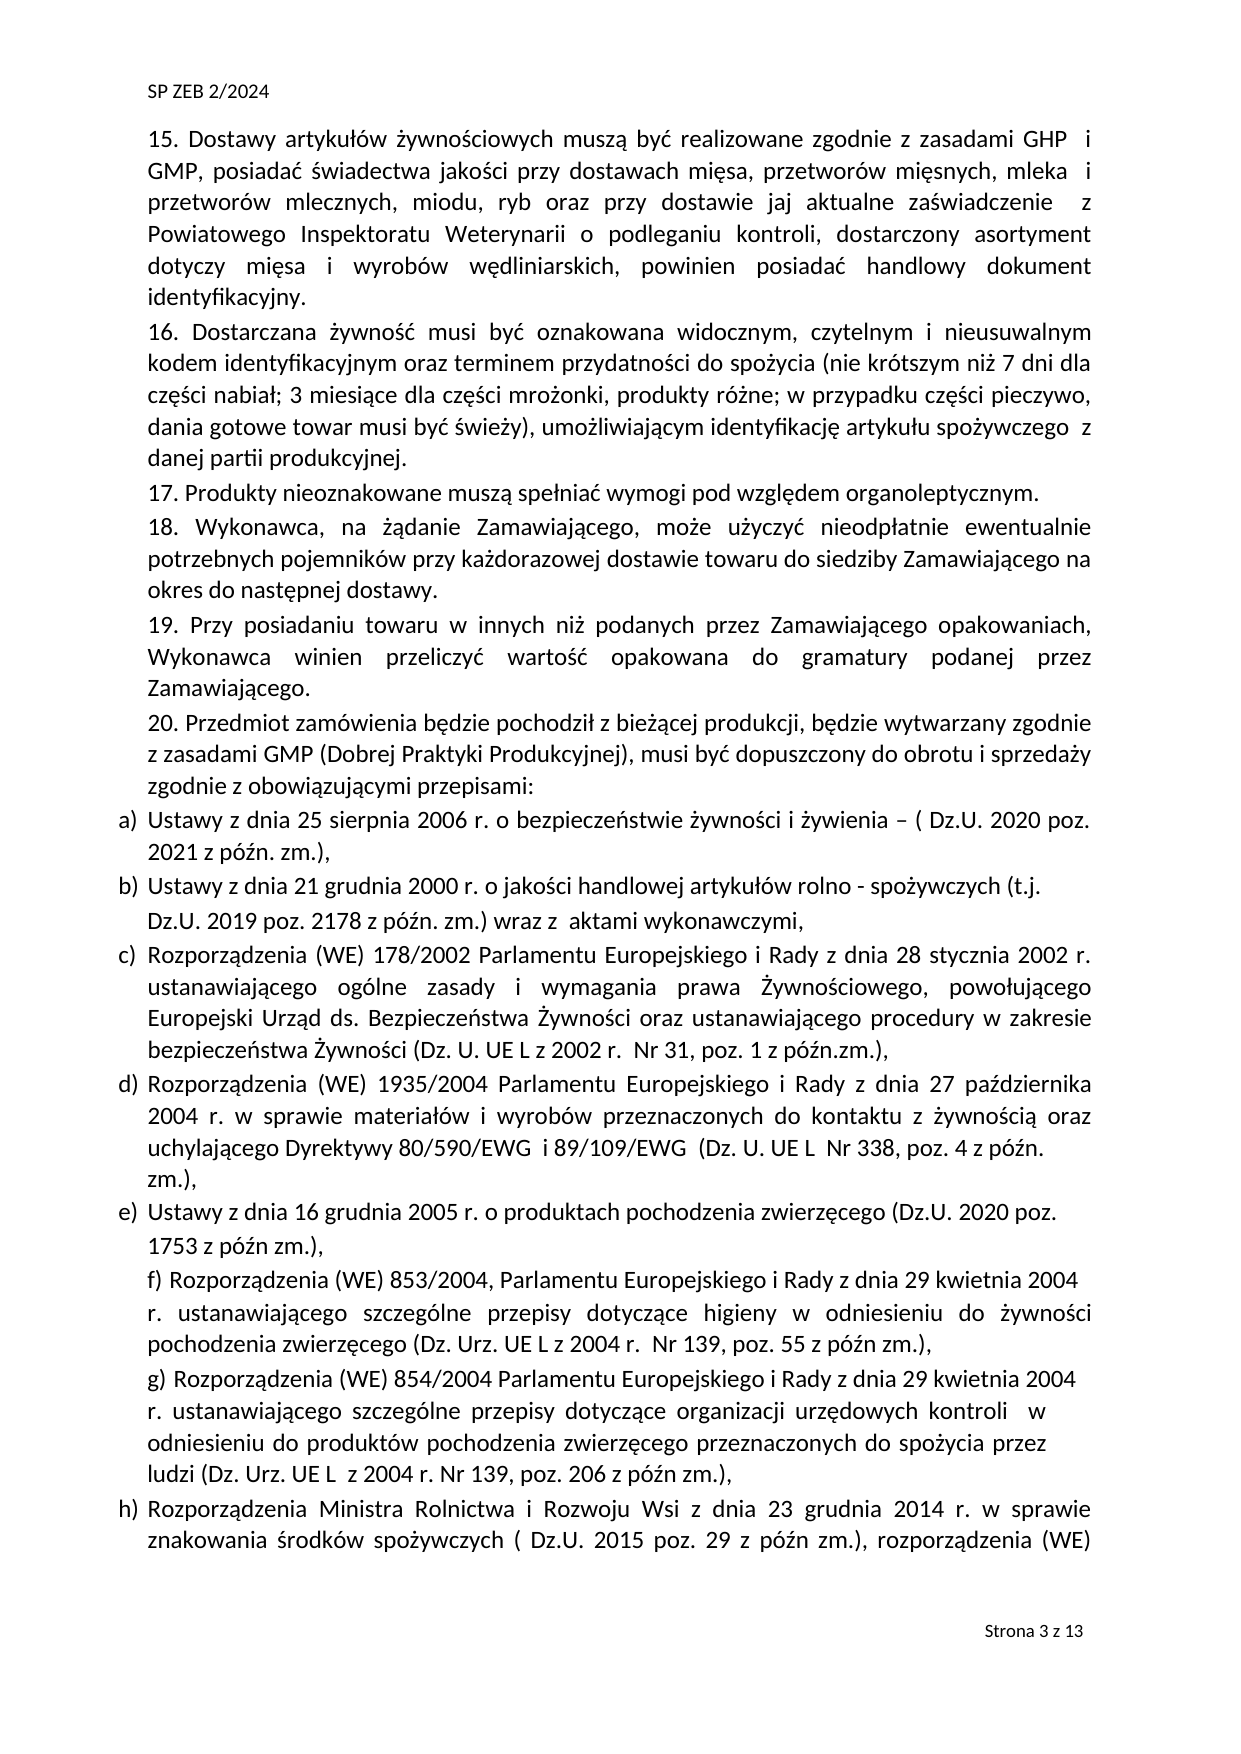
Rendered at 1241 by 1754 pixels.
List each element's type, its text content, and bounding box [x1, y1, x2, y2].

list 19. Przy posiadaniu towaru w innych niż podanych przez Zamawiającego opakowaniach, Wykonawca winien przeliczyć wartość opakowana do gramatury podanej przez Zamawiającego. [103, 609, 1093, 703]
text r. ustanawiającego szczególne przepisy dotyczące organizacji urzędowych kontroli w odniesieniu do produktów pochodzenia zwierzęcego przeznaczonych do spożycia przez ludzi (Dz. Urz. UE L z 2004 r. Nr 139, poz. 206 z późn zm.), [147, 1395, 1047, 1489]
list Rozporządzenia (WE) 1935/2004 Parlamentu Europejskiego i Rady z dnia 27 października 2004 r. w sprawie materiałów i wyrobów przeznaczonych do kontaktu z żywnością oraz uchylającego Dyrektywy 80/590/EWG i 89/109/EWG (Dz. U. UE L Nr 338, poz. 4 z późn. [118, 1069, 1093, 1162]
text r. ustanawiającego szczególne przepisy dotyczące higieny w odniesieniu do żywności pochodzenia zwierzęcego (Dz. Urz. UE L z 2004 r. Nr 139, poz. 55 z późn zm.), [147, 1297, 1093, 1359]
text f) Rozporządzenia (WE) 853/2004, Parlamentu Europejskiego i Rady z dnia 29 kwietnia 2004 [147, 1264, 1093, 1295]
list Ustawy z dnia 25 sierpnia 2006 r. o bezpieczeństwie żywności i żywienia – ( Dz.U. 2020 poz. 2021 z późn. zm.), [118, 804, 1093, 867]
list 16. Dostarczana żywność musi być oznakowana widocznym, czytelnym i nieusuwalnym kodem identyfikacyjnym oraz terminem przydatności do spożycia (nie krótszym niż 7 dni dla części nabiał; 3 miesiące dla części mrożonki, produkty różne; w przypadku części pieczywo, dania gotowe towar musi być świeży), umożliwiającym identyfikację artykułu spożywczego z danej partii produkcyjnej. [103, 316, 1093, 473]
list Ustawy z dnia 16 grudnia 2005 r. o produktach pochodzenia zwierzęcego (Dz.U. 2020 poz. [118, 1196, 1093, 1226]
text g) Rozporządzenia (WE) 854/2004 Parlamentu Europejskiego i Rady z dnia 29 kwietnia 2004 [147, 1363, 1093, 1393]
list Ustawy z dnia 21 grudnia 2000 r. o jakości handlowej artykułów rolno - spożywczych (t.j. [118, 871, 1093, 901]
text zm.), [147, 1164, 1093, 1194]
list Rozporządzenia Ministra Rolnictwa i Rozwoju Wsi z dnia 23 grudnia 2014 r. w sprawie znakowania środków spożywczych ( Dz.U. 2015 poz. 29 z późn zm.), rozporządzenia (WE) [118, 1493, 1093, 1555]
list 18. Wykonawca, na żądanie Zamawiającego, może użyczyć nieodpłatnie ewentualnie potrzebnych pojemników przy każdorazowej dostawie towaru do siedziby Zamawiającego na okres do następnej dostawy. [103, 511, 1093, 605]
text Dz.U. 2019 poz. 2178 z późn. zm.) wraz z aktami wykonawczymi, [147, 905, 1093, 935]
text 1753 z późn zm.), [147, 1230, 1093, 1261]
list Rozporządzenia (WE) 178/2002 Parlamentu Europejskiego i Rady z dnia 28 stycznia 2002 r. ustanawiającego ogólne zasady i wymagania prawa Żywnościowego, powołującego Europejski Urząd ds. Bezpieczeństwa Żywności oraz ustanawiającego procedury w zakresie bezpieczeństwa Żywności (Dz. U. UE L z 2002 r. Nr 31, poz. 1 z późn.zm.), [118, 939, 1093, 1065]
list 15. Dostawy artykułów żywnościowych muszą być realizowane zgodnie z zasadami GHP i GMP, posiadać świadectwa jakości przy dostawach mięsa, przetworów mięsnych, mleka i przetworów mlecznych, miodu, ryb oraz przy dostawie jaj aktualne zaświadczenie z Powiatowego Inspektoratu Weterynarii o podleganiu kontroli, dostarczony asortyment dotyczy mięsa i wyrobów wędliniarskich, powinien posiadać handlowy dokument identyfikacyjny. [103, 123, 1093, 312]
list 20. Przedmiot zamówienia będzie pochodził z bieżącej produkcji, będzie wytwarzany zgodnie z zasadami GMP (Dobrej Praktyki Produkcyjnej), musi być dopuszczony do obrotu i sprzedaży zgodnie z obowiązującymi przepisami: [103, 707, 1093, 801]
list 17. Produkty nieoznakowane muszą spełniać wymogi pod względem organoleptycznym. [103, 477, 1093, 507]
